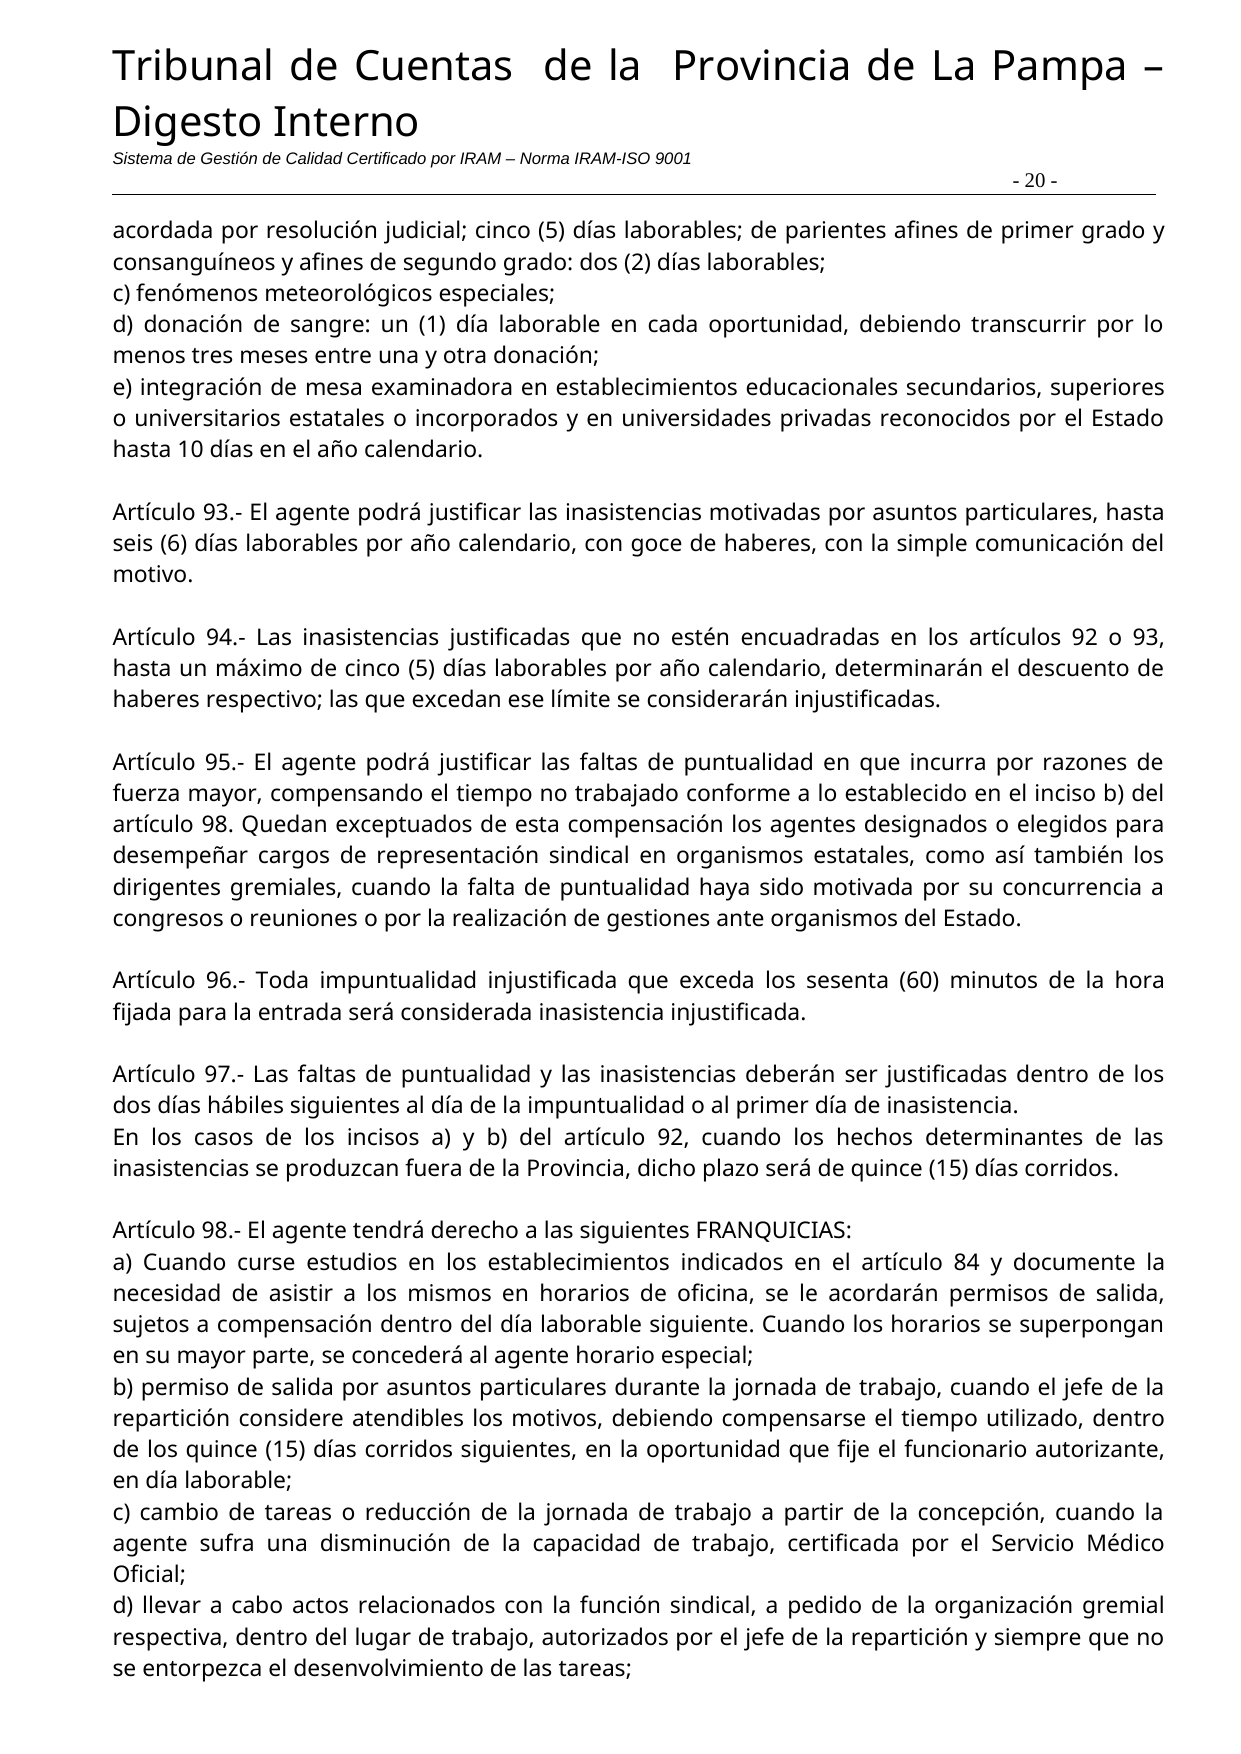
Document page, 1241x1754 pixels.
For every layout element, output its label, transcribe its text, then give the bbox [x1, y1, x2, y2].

text a) Cuando curse estudios en los establecimientos indicados en el artículo 84 y documente la necesidad de asistir a los mismos en horarios de oficina, se le acordarán permisos de salida, sujetos a compensación dentro del día laborable siguiente. Cuando los horarios se superpongan en su mayor parte, se concederá al agente horario especial; [112, 1246, 1166, 1371]
text Artículo 96.- Toda impuntualidad injustificada que exceda los sesenta (60) minutos de la hora fijada para la entrada será considerada inasistencia injustificada. [112, 964, 1166, 1027]
text b) permiso de salida por asuntos particulares durante la jornada de trabajo, cuando el jefe de la repartición considere atendibles los motivos, debiendo compensarse el tiempo utilizado, dentro de los quince (15) días corridos siguientes, en la oportunidad que fije el funcionario autorizante, en día laborable; [112, 1371, 1166, 1496]
text En los casos de los incisos a) y b) del artículo 92, cuando los hechos determinantes de las inasistencias se produzcan fuera de la Provincia, dicho plazo será de quince (15) días corridos. [112, 1121, 1166, 1183]
text Artículo 93.- El agente podrá justificar las inasistencias motivadas por asuntos particulares, hasta seis (6) días laborables por año calendario, con goce de haberes, con la simple comunicación del motivo. [112, 496, 1166, 589]
text e) integración de mesa examinadora en establecimientos educacionales secundarios, superiores o universitarios estatales o incorporados y en universidades privadas reconocidos por el Estado hasta 10 días en el año calendario. [112, 371, 1166, 464]
text c) cambio de tareas o reducción de la jornada de trabajo a partir de la concepción, cuando la agente sufra una disminución de la capacidad de trabajo, certificada por el Servicio Médico Oficial; [112, 1496, 1166, 1589]
text Artículo 98.- El agente tendrá derecho a las siguientes FRANQUICIAS: [112, 1214, 1166, 1246]
text Artículo 94.- Las inasistencias justificadas que no estén encuadradas en los artículos 92 o 93, hasta un máximo de cinco (5) días laborables por año calendario, determinarán el descuento de haberes respectivo; las que excedan ese límite se considerarán injustificadas. [112, 621, 1166, 714]
text Artículo 97.- Las faltas de puntualidad y las inasistencias deberán ser justificadas dentro de los dos días hábiles siguientes al día de la impuntualidad o al primer día de inasistencia. [112, 1058, 1166, 1121]
text d) llevar a cabo actos relacionados con la función sindical, a pedido de la organización gremial respectiva, dentro del lugar de trabajo, autorizados por el jefe de la repartición y siempre que no se entorpezca el desenvolvimiento de las tareas; [112, 1589, 1166, 1683]
text d) donación de sangre: un (1) día laborable en cada oportunidad, debiendo transcurrir por lo menos tres meses entre una y otra donación; [112, 308, 1166, 371]
text acordada por resolución judicial; cinco (5) días laborables; de parientes afines de primer grado y consanguíneos y afines de segundo grado: dos (2) días laborables; [112, 214, 1166, 277]
text c) fenómenos meteorológicos especiales; [112, 277, 1166, 308]
text Artículo 95.- El agente podrá justificar las faltas de puntualidad en que incurra por razones de fuerza mayor, compensando el tiempo no trabajado conforme a lo establecido en el inciso b) del artículo 98. Quedan exceptuados de esta compensación los agentes designados o elegidos para desempeñar cargos de representación sindical en organismos estatales, como así también los dirigentes gremiales, cuando la falta de puntualidad haya sido motivada por su concurrencia a congresos o reuniones o por la realización de gestiones ante organismos del Estado. [112, 746, 1166, 933]
